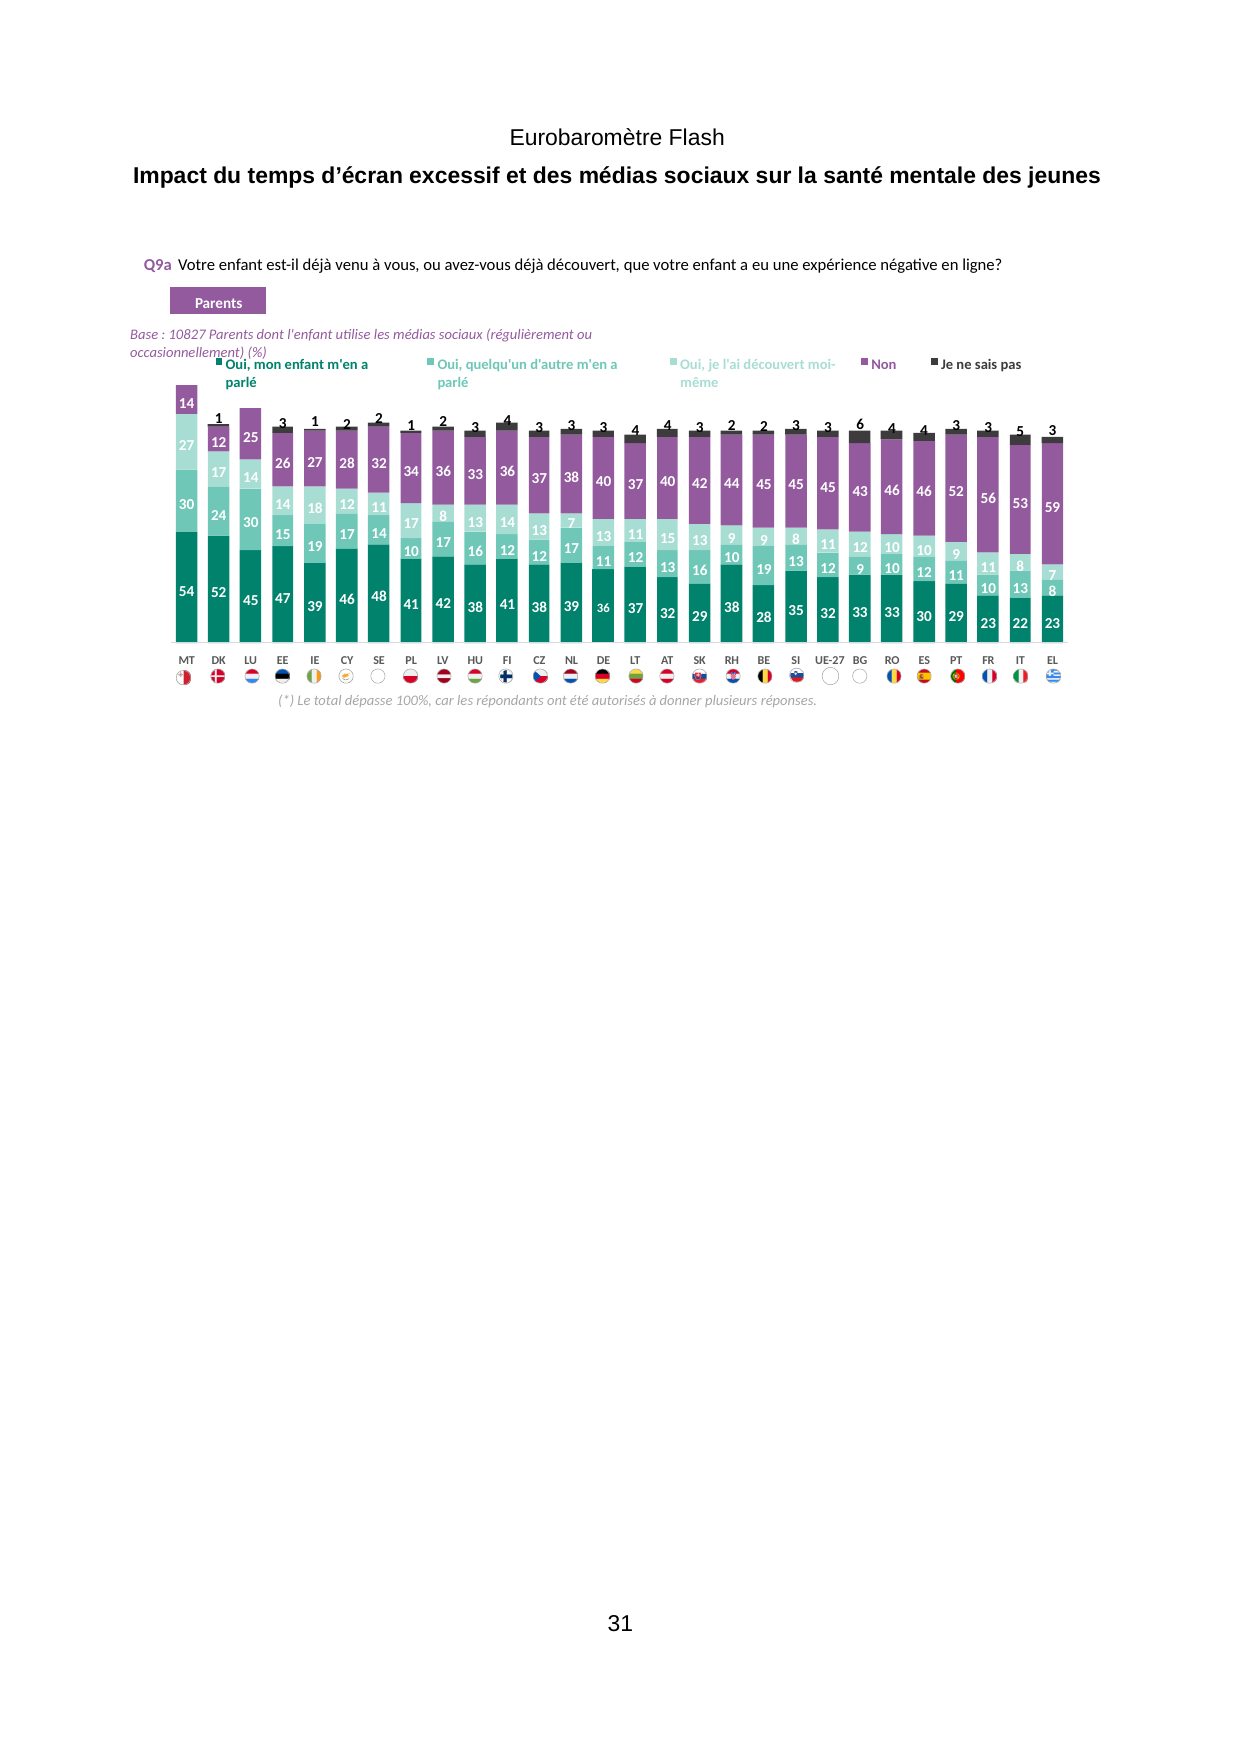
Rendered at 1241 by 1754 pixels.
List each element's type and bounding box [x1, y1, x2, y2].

picture [983, 670, 996, 682]
picture [404, 670, 417, 682]
picture [276, 670, 288, 682]
picture [469, 670, 481, 682]
picture [340, 670, 352, 682]
picture [951, 670, 964, 682]
picture [500, 670, 512, 682]
picture [661, 670, 673, 682]
picture [246, 670, 258, 682]
picture [1014, 670, 1027, 682]
picture [759, 670, 771, 682]
picture [1047, 670, 1059, 682]
picture [212, 670, 224, 682]
picture [177, 671, 190, 684]
picture [790, 669, 803, 681]
picture [564, 670, 577, 682]
picture [888, 670, 900, 682]
picture [630, 670, 642, 682]
picture [438, 670, 450, 682]
picture [727, 670, 739, 682]
picture [918, 670, 930, 682]
picture [596, 670, 609, 682]
picture [308, 670, 320, 682]
picture [693, 670, 706, 682]
picture [534, 670, 546, 682]
